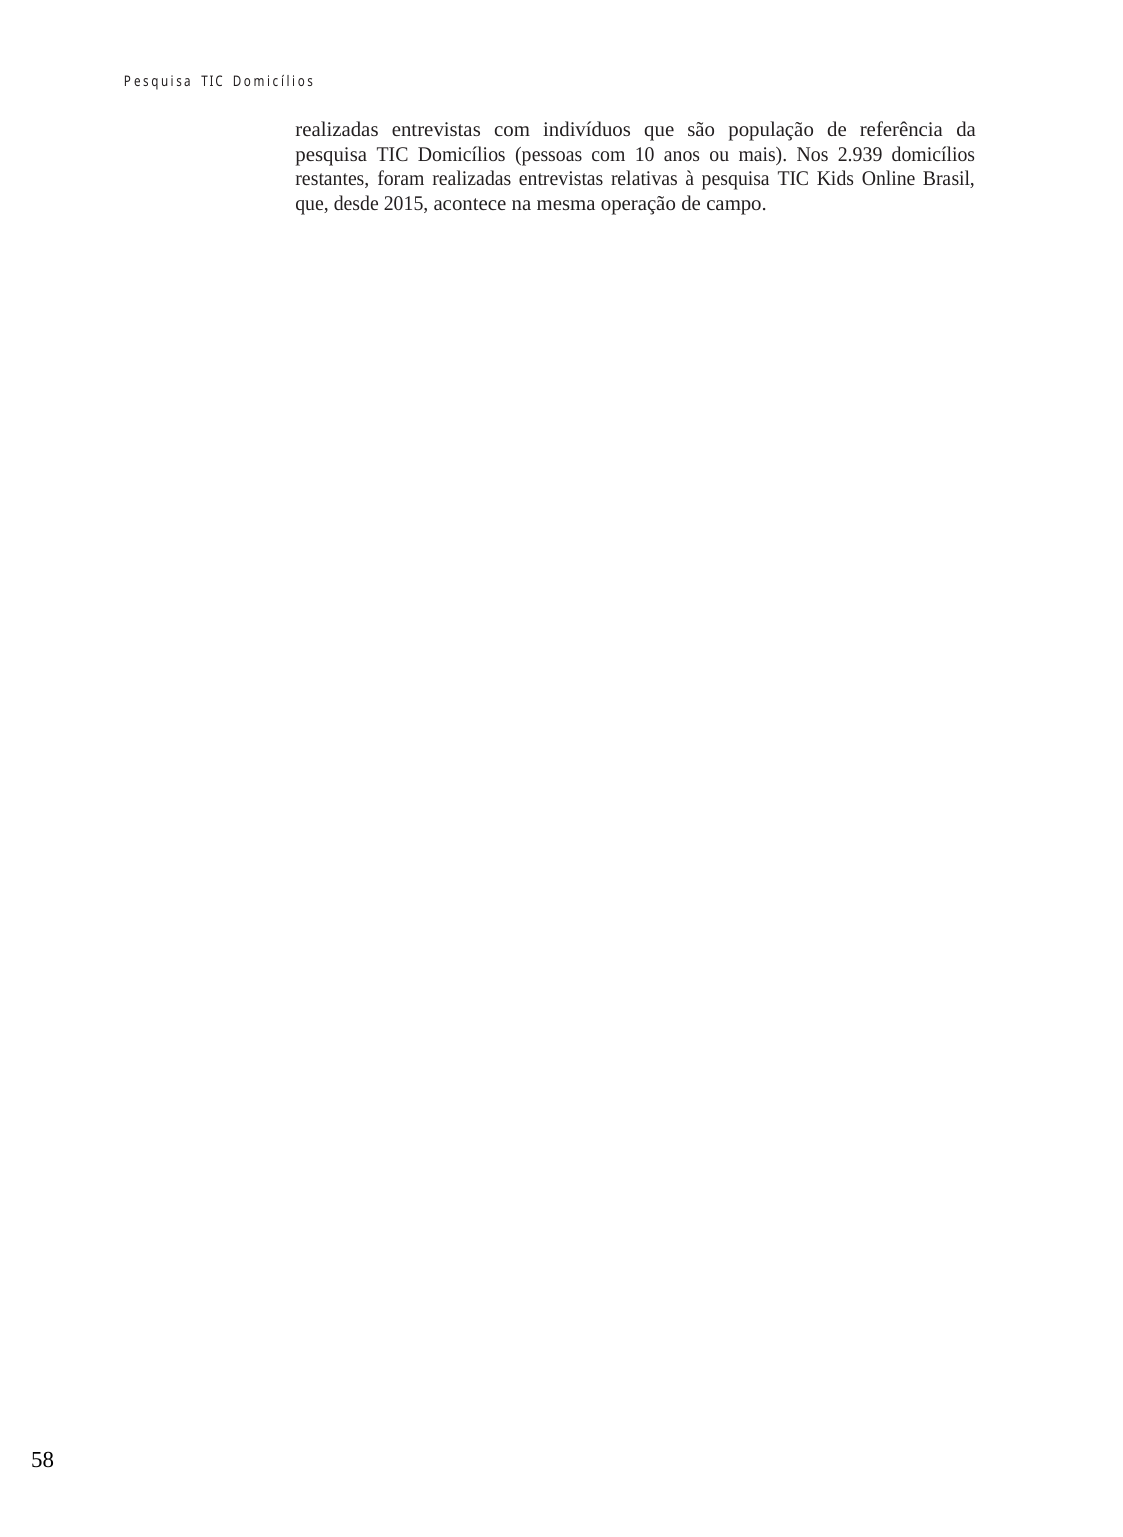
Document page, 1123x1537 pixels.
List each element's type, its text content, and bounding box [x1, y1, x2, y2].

text realizadas entrevistas com indivíduos que são população de referência da pesquisa TIC Domicílios (pessoas com 10 anos ou mais). Nos 2.939 domicílios restantes, foram realizadas entrevistas relativas à pesquisa TIC Kids Online Brasil, que, desde 2015, acontece na mesma operação de campo. [295, 117, 976, 215]
